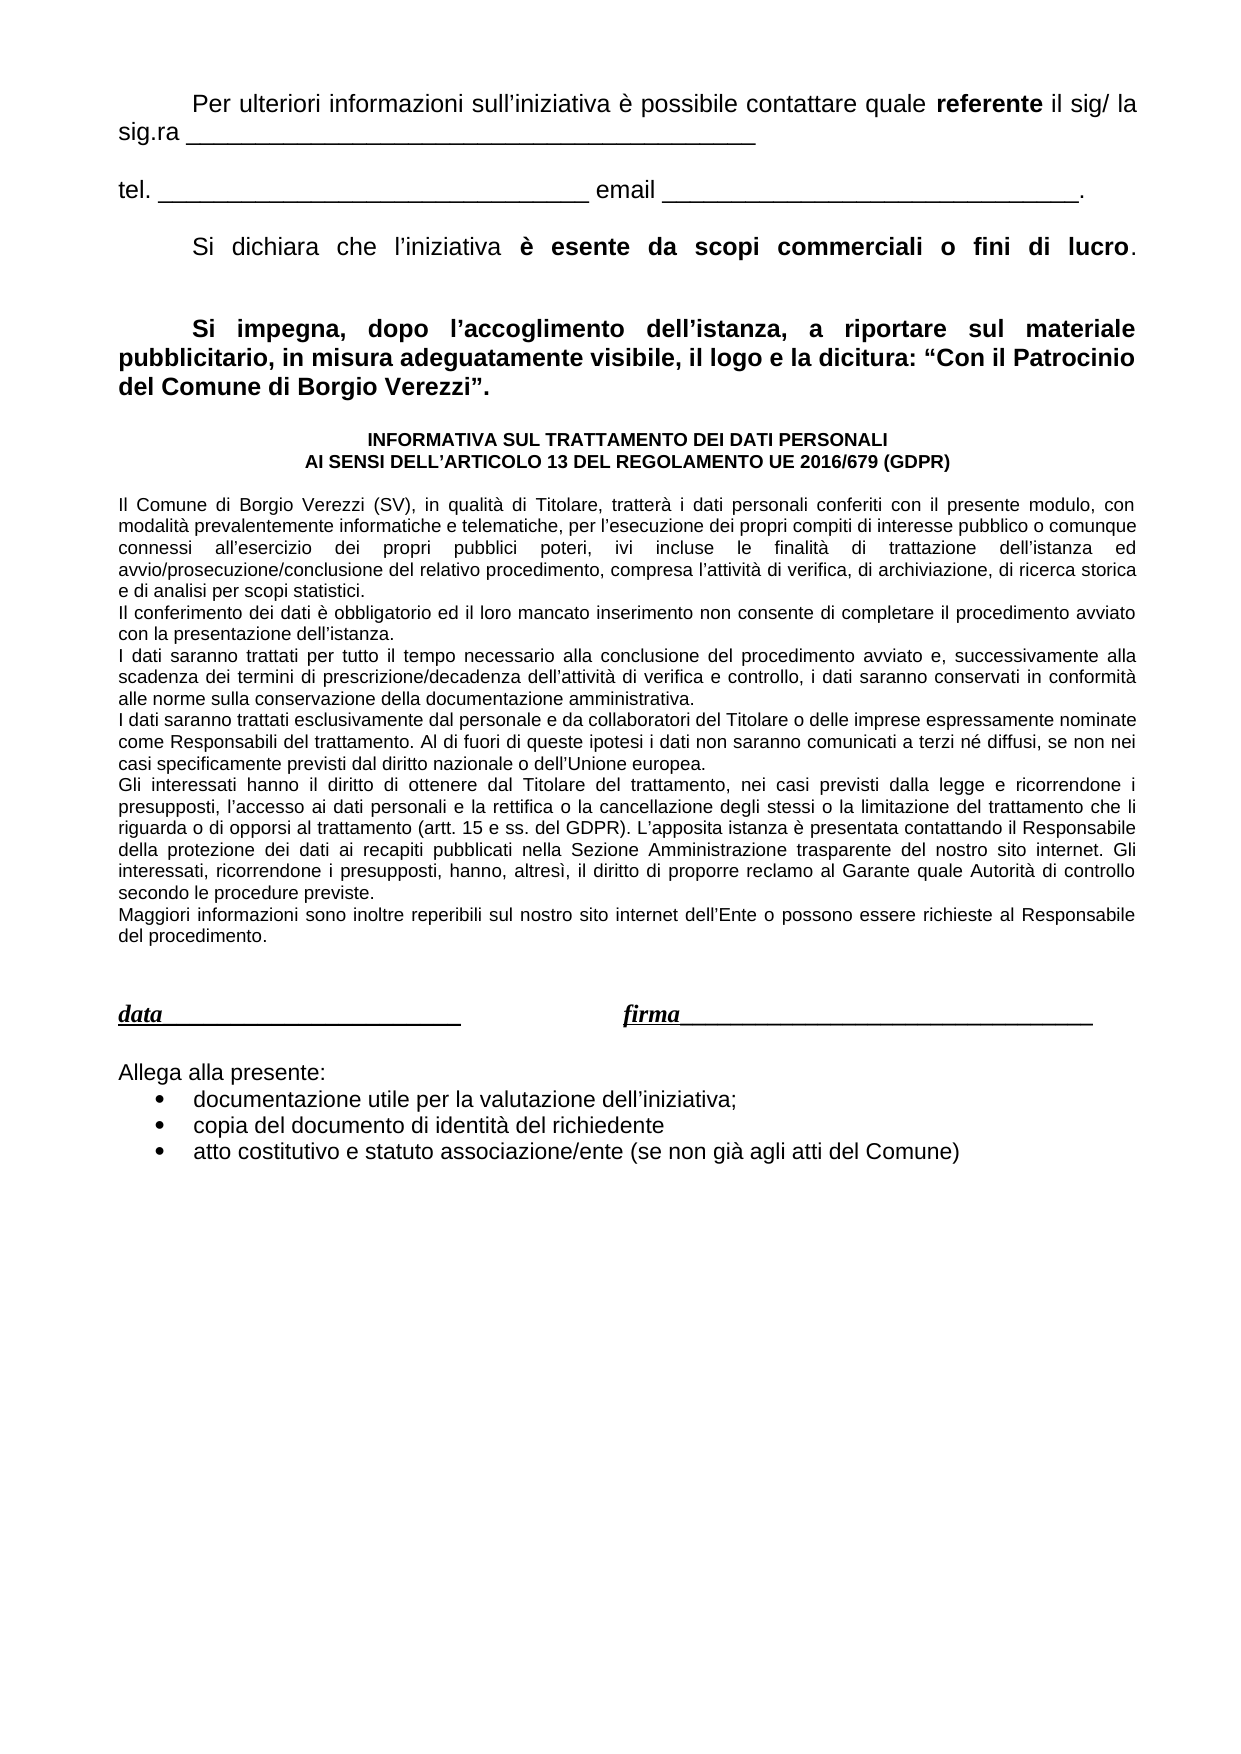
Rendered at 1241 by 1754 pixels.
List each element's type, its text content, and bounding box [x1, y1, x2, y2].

text Maggiori informazioni sono inoltre reperibili sul nostro sito internet dell’Ente o possono essere richieste al Responsabile del procedimento. [118, 903, 1137, 946]
text Gli interessati hanno il diritto di ottenere dal Titolare del trattamento, nei casi previsti dalla legge e ricorrendone i presupposti, l’accesso ai dati personali e la rettifica o la cancellazione degli stessi o la limitazione del trattamento che li riguarda o di opporsi al trattamento (artt. 15 e ss. del GDPR). L’apposita istanza è presentata contattando il Responsabile della protezione dei dati ai recapiti pubblicati nella Sezione Amministrazione trasparente del nostro sito internet. Gli interessati, ricorrendone i presupposti, hanno, altresì, il diritto di proporre reclamo al Garante quale Autorità di controllo secondo le procedure previste. [118, 774, 1137, 903]
text I dati saranno trattati per tutto il tempo necessario alla conclusione del procedimento avviato e, successivamente alla scadenza dei termini di prescrizione/decadenza dell’attività di verifica e controllo, i dati saranno conservati in conformità alle norme sulla conservazione della documentazione amministrativa. [118, 644, 1137, 709]
list copia del documento di identità del richiedente [156, 1112, 1137, 1138]
list atto costitutivo e statuto associazione/ente (se non già agli atti del Comune) [156, 1138, 1137, 1165]
text Si impegna, dopo l’accoglimento dell’istanza, a riportare sul materiale pubblicitario, in misura adeguatamente visibile, il logo e la dicitura: “Con il Patrocinio del Comune di Borgio Verezzi”. [118, 314, 1137, 400]
text Allega alla presente: [118, 1059, 1137, 1086]
text INFORMATIVA SUL TRATTAMENTO DEI DATI PERSONALI [118, 429, 1137, 451]
list documentazione utile per la valutazione dell’iniziativa; [156, 1086, 1137, 1112]
text Il conferimento dei dati è obbligatorio ed il loro mancato inserimento non consente di completare il procedimento avviato con la presentazione dell’istanza. [118, 601, 1137, 644]
text Si dichiara che l’iniziativa è esente da scopi commerciali o fini di lucro. [118, 232, 1137, 285]
text Per ulteriori informazioni sull’iniziativa è possibile contattare quale referente il sig/ la sig.ra _________________________________________ [118, 89, 1137, 146]
text AI SENSI DELL’ARTICOLO 13 DEL REGOLAMENTO UE 2016/679 (GDPR) [118, 451, 1137, 472]
text I dati saranno trattati esclusivamente dal personale e da collaboratori del Titolare o delle imprese espressamente nominate come Responsabili del trattamento. Al di fuori di queste ipotesi i dati non saranno comunicati a terzi né diffusi, se non nei casi specificamente previsti dal diritto nazionale o dell’Unione europea. [118, 709, 1137, 774]
text tel. _______________________________ email ______________________________. [118, 175, 1137, 204]
text Il Comune di Borgio Verezzi (SV), in qualità di Titolare, tratterà i dati personali conferiti con il presente modulo, con modalità prevalentemente informatiche e telematiche, per l’esecuzione dei propri compiti di interesse pubblico o comunque connessi all’esercizio dei propri pubblici poteri, ivi incluse le finalità di trattazione dell’istanza ed avvio/prosecuzione/conclusione del relativo procedimento, compresa l’attività di verifica, di archiviazione, di ricerca storica e di analisi per scopi statistici. [118, 494, 1137, 601]
text data______________________ firma_________________________________ [118, 997, 1137, 1028]
